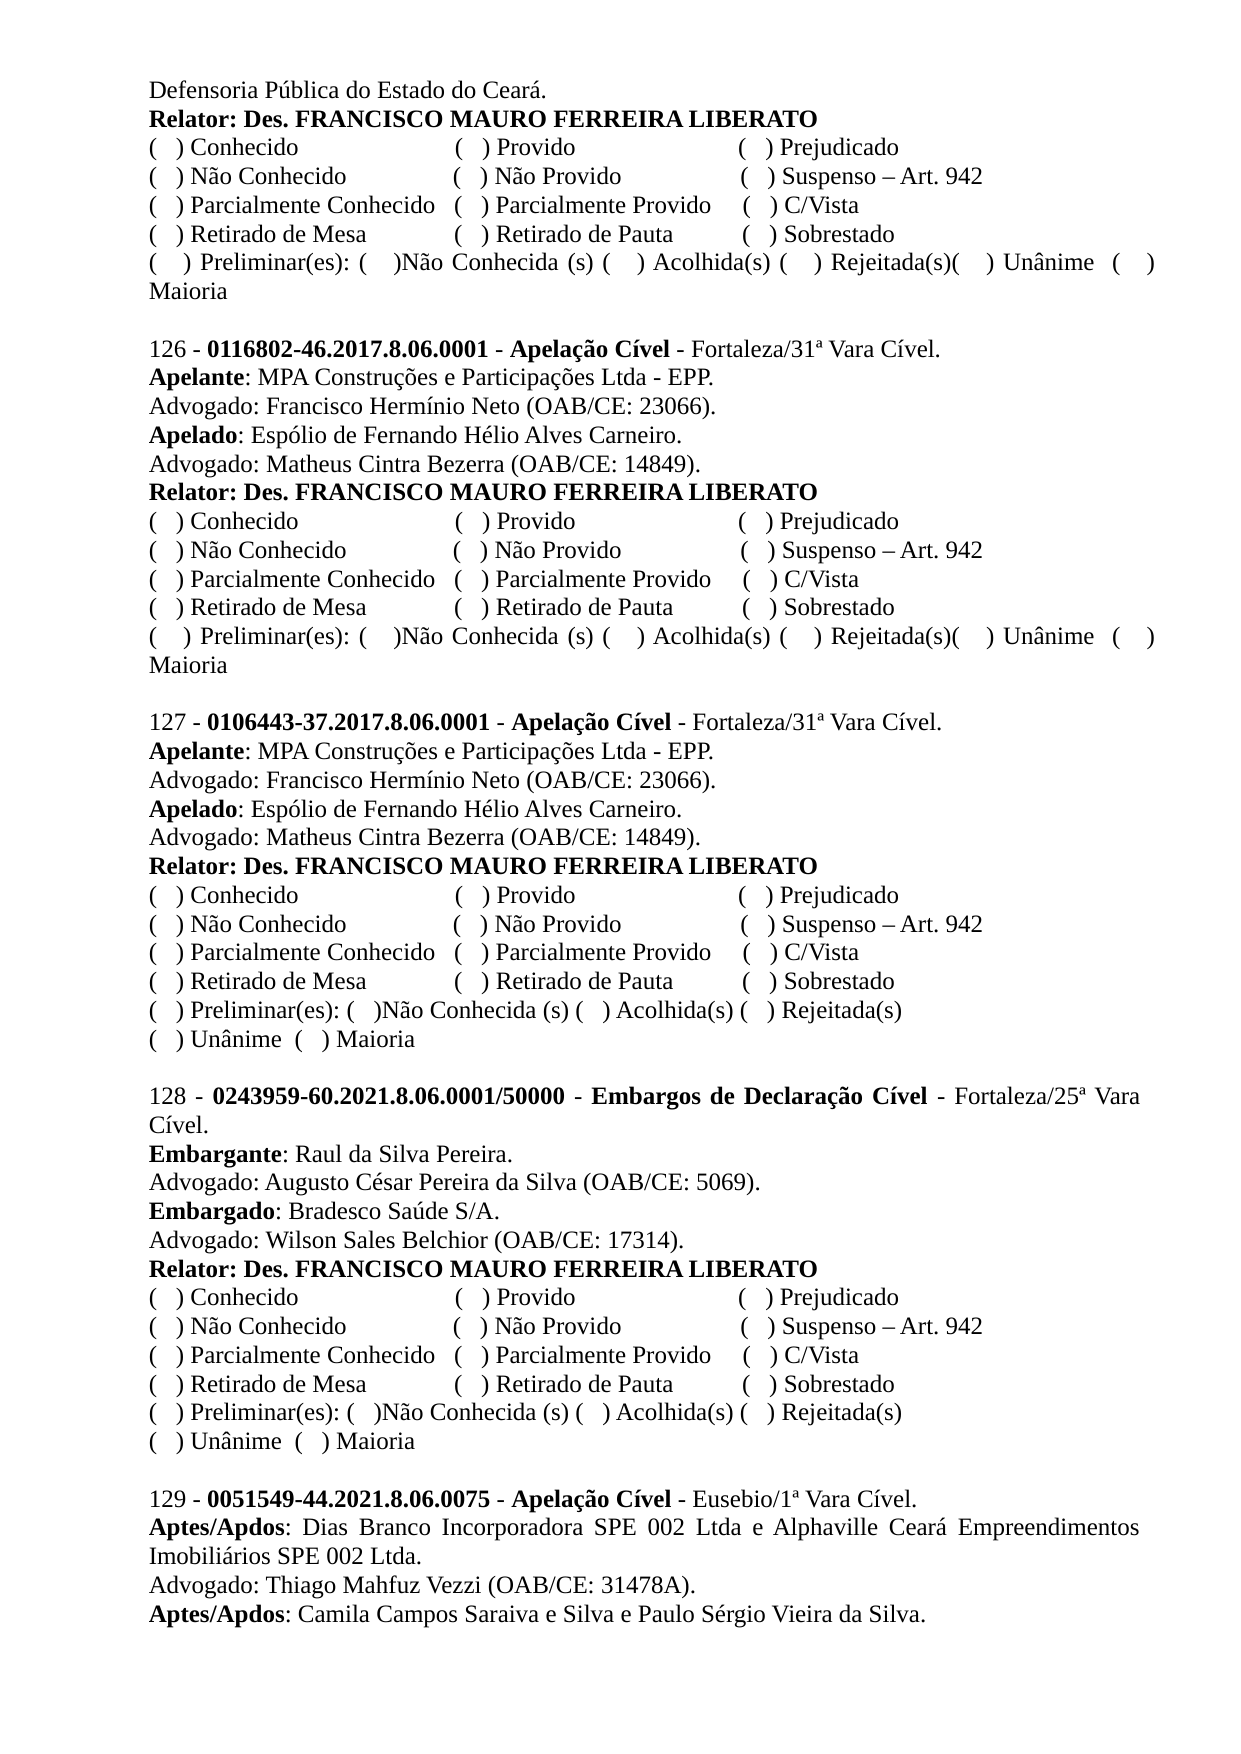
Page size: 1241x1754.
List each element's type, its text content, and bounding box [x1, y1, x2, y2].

text Advogado: Thiago Mahfuz Vezzi (OAB/CE: 31478A). [148, 1570, 1141, 1599]
text 126 - 0116802-46.2017.8.06.0001 - Apelação Cível - Fortaleza/31ª Vara Cível. [148, 334, 1141, 362]
text ( ) Retirado de Mesa ( ) Retirado de Pauta ( ) Sobrestado [148, 592, 1158, 621]
text Defensoria Pública do Estado do Ceará. [148, 75, 1141, 104]
text ( ) Não Conhecido ( ) Não Provido ( ) Suspenso – Art. 942 [148, 161, 1158, 190]
text Relator: Des. FRANCISCO MAURO FERREIRA LIBERATO [148, 1254, 1141, 1282]
text ( ) Unânime ( ) Maioria [148, 1426, 1158, 1455]
text Advogado: Matheus Cintra Bezerra (OAB/CE: 14849). [148, 822, 1141, 851]
text Advogado: Wilson Sales Belchior (OAB/CE: 17314). [148, 1225, 1141, 1254]
text Embargado: Bradesco Saúde S/A. [148, 1196, 1141, 1225]
text Aptes/Apdos: Camila Campos Saraiva e Silva e Paulo Sérgio Vieira da Silva. [148, 1599, 1141, 1627]
text ( ) Retirado de Mesa ( ) Retirado de Pauta ( ) Sobrestado [148, 219, 1158, 247]
text ( ) Retirado de Mesa ( ) Retirado de Pauta ( ) Sobrestado [148, 1369, 1158, 1397]
text Embargante: Raul da Silva Pereira. [148, 1139, 1141, 1167]
text Apelante: MPA Construções e Participações Ltda - EPP. [148, 362, 1141, 391]
text ( ) Conhecido ( ) Provido ( ) Prejudicado [148, 132, 1141, 161]
text ( ) Preliminar(es): ( )Não Conhecida (s) ( ) Acolhida(s) ( ) Rejeitada(s)( ) Unânime ( ) Maioria [148, 247, 1158, 305]
text ( ) Parcialmente Conhecido ( ) Parcialmente Provido ( ) C/Vista [148, 190, 1158, 219]
text ( ) Não Conhecido ( ) Não Provido ( ) Suspenso – Art. 942 [148, 909, 1158, 937]
text Apelante: MPA Construções e Participações Ltda - EPP. [148, 736, 1141, 765]
text ( ) Conhecido ( ) Provido ( ) Prejudicado [148, 506, 1141, 535]
text ( ) Conhecido ( ) Provido ( ) Prejudicado [148, 1282, 1141, 1311]
text Relator: Des. FRANCISCO MAURO FERREIRA LIBERATO [148, 104, 1141, 132]
text 127 - 0106443-37.2017.8.06.0001 - Apelação Cível - Fortaleza/31ª Vara Cível. [148, 707, 1141, 736]
text ( ) Unânime ( ) Maioria [148, 1024, 1158, 1052]
text ( ) Parcialmente Conhecido ( ) Parcialmente Provido ( ) C/Vista [148, 564, 1158, 592]
text ( ) Conhecido ( ) Provido ( ) Prejudicado [148, 880, 1141, 909]
text Advogado: Francisco Hermínio Neto (OAB/CE: 23066). [148, 391, 1141, 420]
text ( ) Preliminar(es): ( )Não Conhecida (s) ( ) Acolhida(s) ( ) Rejeitada(s) [148, 995, 1158, 1024]
text Advogado: Augusto César Pereira da Silva (OAB/CE: 5069). [148, 1167, 1141, 1196]
text Advogado: Matheus Cintra Bezerra (OAB/CE: 14849). [148, 449, 1141, 477]
text Aptes/Apdos: Dias Branco Incorporadora SPE 002 Ltda e Alphaville Ceará Empreendimentos Imobiliários SPE 002 Ltda. [148, 1512, 1141, 1570]
text Relator: Des. FRANCISCO MAURO FERREIRA LIBERATO [148, 477, 1141, 506]
text Relator: Des. FRANCISCO MAURO FERREIRA LIBERATO [148, 851, 1141, 880]
text 129 - 0051549-44.2021.8.06.0075 - Apelação Cível - Eusebio/1ª Vara Cível. [148, 1484, 1141, 1512]
text Advogado: Francisco Hermínio Neto (OAB/CE: 23066). [148, 765, 1141, 794]
text ( ) Não Conhecido ( ) Não Provido ( ) Suspenso – Art. 942 [148, 535, 1158, 564]
text ( ) Parcialmente Conhecido ( ) Parcialmente Provido ( ) C/Vista [148, 937, 1158, 966]
text ( ) Preliminar(es): ( )Não Conhecida (s) ( ) Acolhida(s) ( ) Rejeitada(s)( ) Unânime ( ) Maioria [148, 621, 1158, 679]
text ( ) Preliminar(es): ( )Não Conhecida (s) ( ) Acolhida(s) ( ) Rejeitada(s) [148, 1397, 1158, 1426]
text ( ) Retirado de Mesa ( ) Retirado de Pauta ( ) Sobrestado [148, 966, 1158, 995]
text Apelado: Espólio de Fernando Hélio Alves Carneiro. [148, 420, 1141, 449]
text ( ) Parcialmente Conhecido ( ) Parcialmente Provido ( ) C/Vista [148, 1340, 1158, 1369]
text ( ) Não Conhecido ( ) Não Provido ( ) Suspenso – Art. 942 [148, 1311, 1158, 1340]
text Apelado: Espólio de Fernando Hélio Alves Carneiro. [148, 794, 1141, 822]
text 128 - 0243959-60.2021.8.06.0001/50000 - Embargos de Declaração Cível - Fortaleza/25ª Vara Cível. [148, 1081, 1141, 1139]
